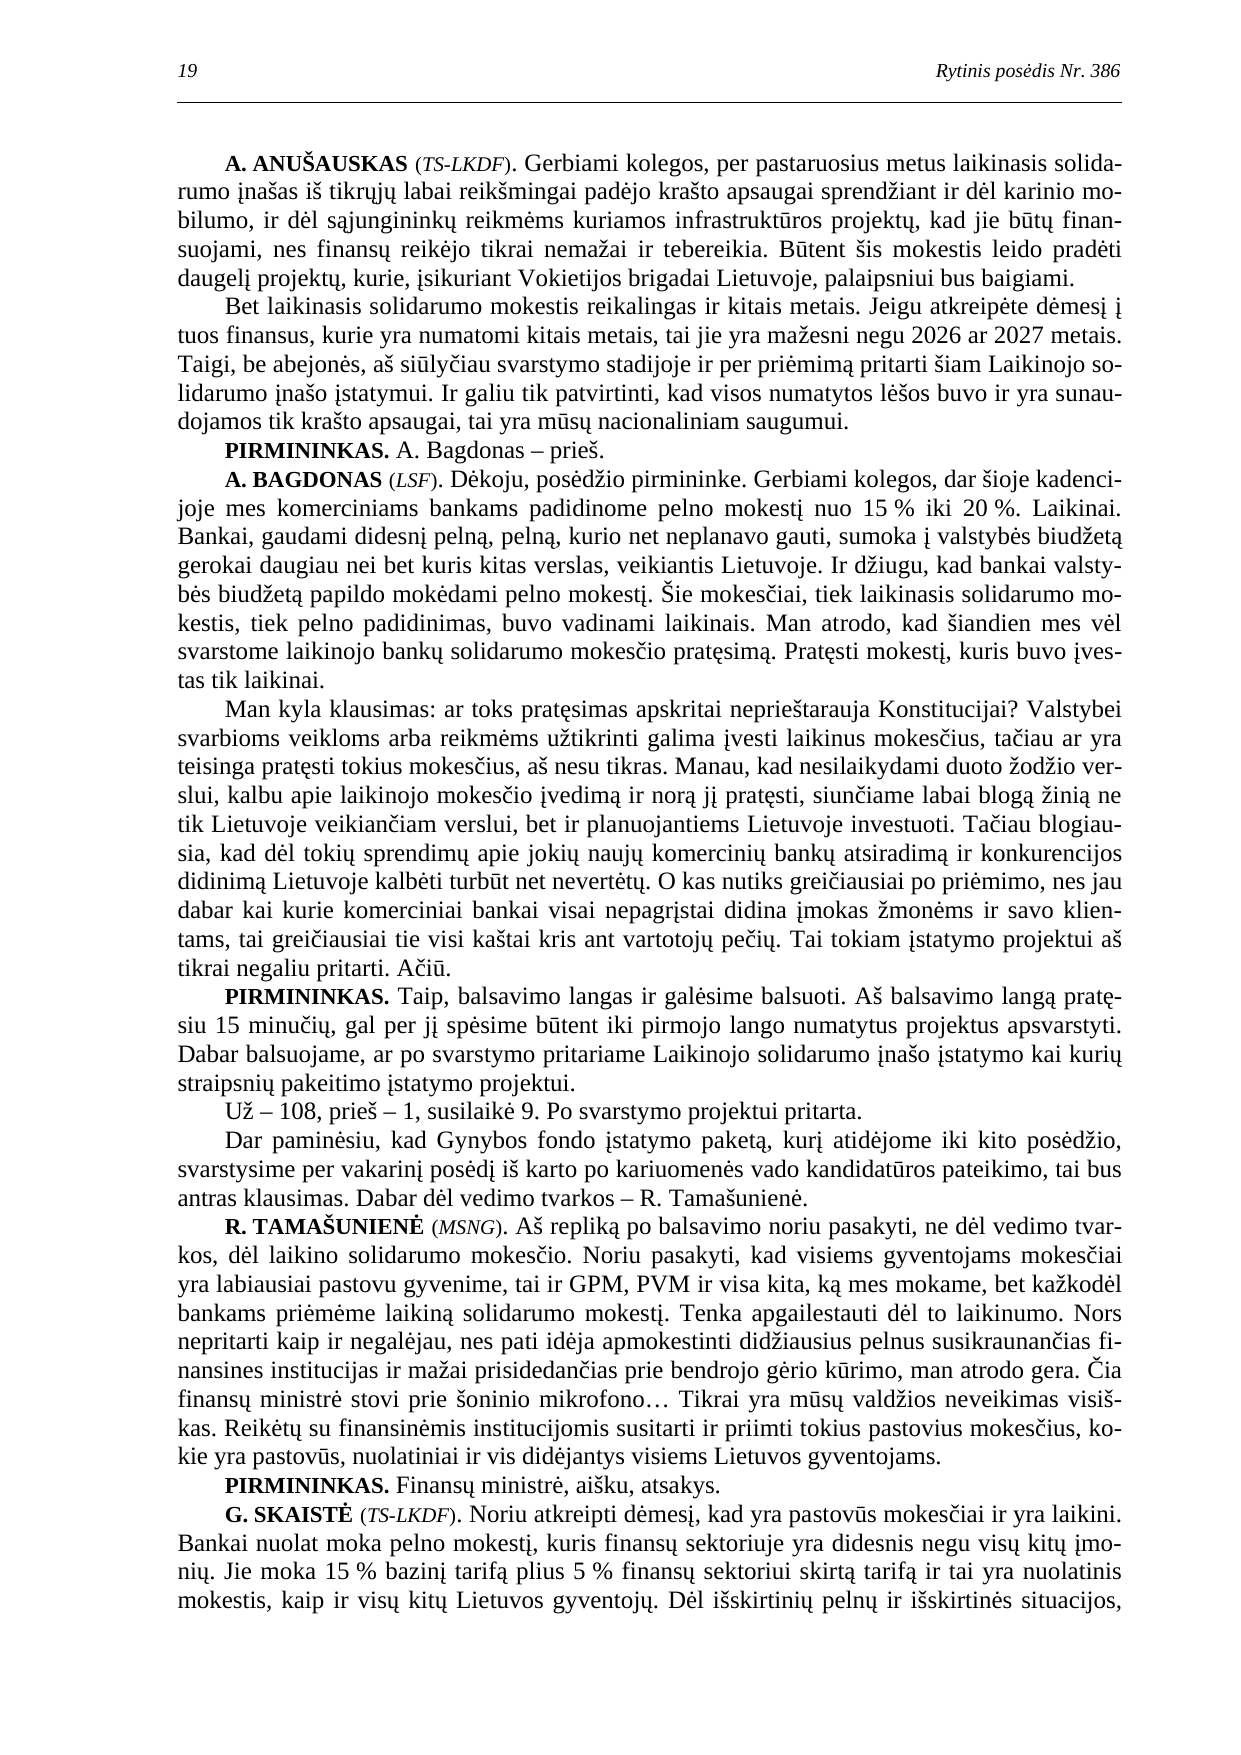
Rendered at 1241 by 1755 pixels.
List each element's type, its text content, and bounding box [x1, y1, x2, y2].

text A. BAGDONAS (LSF). Dė­ko­ju, po­sė­džio pir­mi­nin­ke. Ger­bia­mi ko­le­gos, dar šio­je ka­den­ci­jo­je mes ko­mer­ci­niams ban­kams pa­di­di­no­me pel­no mo­kes­tį nuo 15 % iki 20 %. Lai­ki­nai. Ban­kai, gau­da­mi di­des­nį pel­ną, pel­ną, ku­rio net ne­pla­na­vo gau­ti, su­mo­ka į vals­ty­bės biu­dže­tą ge­ro­kai dau­giau nei bet ku­ris ki­tas ver­slas, vei­kian­tis Lie­tu­vo­je. Ir džiu­gu, kad ban­kai vals­ty­bės biu­dže­tą pa­pil­do mo­kė­da­mi pel­no mo­kes­tį. Šie mo­kes­čiai, tiek lai­ki­na­sis so­li­da­ru­mo mo­kes­tis, tiek pel­no pa­di­di­ni­mas, bu­vo va­di­na­mi lai­ki­nais. Man at­ro­do, kad šian­dien mes vėl svars­to­me lai­ki­no­jo ban­kų so­li­da­ru­mo mo­kes­čio pra­tę­si­mą. Pra­tęs­ti mo­kes­tį, ku­ris bu­vo įves­tas tik lai­ki­nai. [177, 464, 1122, 694]
text PIRMININKAS. A. Bag­do­nas – prieš. [177, 435, 1122, 464]
text G. SKAISTĖ (TS-LKDF). No­riu at­kreip­ti dė­me­sį, kad yra pa­sto­vūs mo­kes­čiai ir yra lai­ki­ni. Ban­kai nuo­lat mo­ka pel­no mo­kes­tį, ku­ris fi­nan­sų sek­to­riu­je yra di­des­nis ne­gu vi­sų ki­tų įmo­nių. Jie mo­ka 15 % ba­zi­nį ta­ri­fą plius 5 % fi­nan­sų sek­to­riui skir­tą ta­ri­fą ir tai yra nuo­la­ti­nis mo­kes­tis, kaip ir vi­sų ki­tų Lie­tu­vos gy­ven­to­jų. Dėl iš­skir­ti­nių pel­nų ir iš­skir­ti­nės si­tu­a­ci­jos, [177, 1499, 1122, 1614]
text PIRMININKAS. Taip, bal­sa­vi­mo lan­gas ir ga­lė­si­me bal­suo­ti. Aš bal­sa­vi­mo lan­gą pra­tę­siu 15 mi­nu­čių, gal per jį spė­si­me bū­tent iki pir­mo­jo lan­go nu­ma­ty­tus pro­jek­tus ap­svars­ty­ti. Da­bar bal­suo­ja­me, ar po svars­ty­mo pri­ta­ria­me Lai­ki­no­jo so­li­da­ru­mo įna­šo įsta­ty­mo kai ku­rių straips­nių pa­kei­ti­mo įsta­ty­mo pro­jek­tui. [177, 981, 1122, 1096]
text Man ky­la klau­si­mas: ar toks pra­tę­si­mas ap­skri­tai ne­pri­eš­ta­rau­ja Kon­sti­tu­ci­jai? Vals­ty­bei svar­bioms veik­loms ar­ba reik­mėms už­tik­rin­ti ga­li­ma įves­ti lai­ki­nus mo­kes­čius, ta­čiau ar yra tei­sin­ga pra­tęs­ti to­kius mo­kes­čius, aš ne­su tik­ras. Ma­nau, kad ne­si­lai­ky­da­mi duo­to žo­džio ver­slui, kal­bu apie lai­ki­no­jo mo­kes­čio įve­di­mą ir no­rą jį pra­tęs­ti, siun­čia­me la­bai blo­gą ži­nią ne tik Lie­tu­vo­je vei­kian­čiam ver­slui, bet ir pla­nuo­jan­tiems Lie­tu­vo­je in­ves­tuo­ti. Ta­čiau blo­giau­sia, kad dėl to­kių spren­di­mų apie jo­kių nau­jų ko­mer­ci­nių ban­kų at­si­ra­di­mą ir kon­ku­ren­ci­jos di­di­ni­mą Lie­tu­vo­je kal­bė­ti tur­būt net ne­ver­tė­tų. O kas nu­tiks grei­čiau­siai po pri­ėmi­mo, nes jau da­bar kai ku­rie ko­mer­ci­niai ban­kai vi­sai ne­pa­grįs­tai di­di­na įmo­kas žmo­nėms ir sa­vo klien­tams, tai grei­čiau­siai tie vi­si kaš­tai kris ant var­to­to­jų pe­čių. Tai to­kiam įsta­ty­mo pro­jek­tui aš tik­rai ne­ga­liu pri­tar­ti. Ačiū. [177, 694, 1122, 981]
text Už – 108, prieš – 1, su­si­lai­kė 9. Po svars­ty­mo pro­jek­tui pri­tar­ta. [177, 1096, 1122, 1125]
text R. TAMAŠUNIENĖ (MSNG). Aš re­pli­ką po bal­sa­vi­mo no­riu pa­sa­ky­ti, ne dėl ve­di­mo tvar­kos, dėl lai­ki­no so­li­da­ru­mo mo­kes­čio. No­riu pa­sa­ky­ti, kad vi­siems gy­ven­to­jams mo­kes­čiai yra la­biau­siai pa­sto­vu gy­ve­ni­me, tai ir GPM, PVM ir vi­sa ki­ta, ką mes mo­ka­me, bet kaž­ko­dėl ban­kams pri­ėmė­me lai­ki­ną so­li­da­ru­mo mo­kes­tį. Ten­ka ap­gai­les­tau­ti dėl to lai­ki­nu­mo. Nors ne­pri­tar­ti kaip ir ne­ga­lė­jau, nes pa­ti idė­ja ap­mo­kes­tin­ti di­džiau­sius pel­nus su­si­krau­nan­čias fi­nan­si­nes ins­ti­tu­ci­jas ir ma­žai pri­si­de­dan­čias prie ben­dro­jo gė­rio kū­ri­mo, man at­ro­do ge­ra. Čia fi­nan­sų mi­nist­rė sto­vi prie šo­ni­nio mik­ro­fo­no… Tik­rai yra mū­sų val­džios ne­vei­ki­mas vi­siš­kas. Rei­kė­tų su fi­nan­si­nė­mis ins­ti­tu­ci­jo­mis su­si­tar­ti ir pri­im­ti to­kius pa­sto­vius mo­kes­čius, ko­kie yra pa­sto­vūs, nuo­la­ti­niai ir vis di­dė­jan­tys vi­siems Lie­tu­vos gy­ven­to­jams. [177, 1211, 1122, 1470]
text Bet lai­ki­na­sis so­li­da­ru­mo mo­kes­tis rei­ka­lin­gas ir ki­tais me­tais. Jei­gu at­krei­pė­te dė­me­sį į tuos fi­nan­sus, ku­rie yra nu­ma­to­mi ki­tais me­tais, tai jie yra ma­žes­ni ne­gu 2026 ar 2027 me­tais. Tai­gi, be abe­jo­nės, aš siū­ly­čiau svars­ty­mo sta­di­jo­je ir per pri­ėmi­mą pri­tar­ti šiam Lai­ki­no­jo so­li­da­ru­mo įna­šo įsta­ty­mui. Ir ga­liu tik pa­tvir­tin­ti, kad vi­sos nu­ma­ty­tos lė­šos bu­vo ir yra su­nau­do­ja­mos tik kraš­to ap­sau­gai, tai yra mū­sų na­cio­na­li­niam sau­gu­mui. [177, 291, 1122, 435]
text Dar pa­mi­nė­siu, kad Gy­ny­bos fon­do įsta­ty­mo pa­ke­tą, ku­rį ati­dė­jo­me iki ki­to po­sė­džio, svars­ty­si­me per va­ka­ri­nį po­sė­dį iš kar­to po ka­riuo­me­nės va­do kan­di­da­tū­ros pa­tei­ki­mo, tai bus ant­ras klau­si­mas. Da­bar dėl ve­di­mo tvar­kos – R. Ta­ma­šu­nie­nė. [177, 1125, 1122, 1211]
text A. ANUŠAUSKAS (TS-LKDF). Ger­bia­mi ko­le­gos, per pas­ta­ruo­sius me­tus lai­ki­na­sis so­li­da­ru­mo įna­šas iš tik­rų­jų la­bai reikš­min­gai pa­dė­jo kraš­to ap­sau­gai spren­džiant ir dėl ka­ri­nio mo­bi­lu­mo, ir dėl są­jun­gi­nin­kų reik­mėms ku­ria­mos in­fra­struk­tū­ros pro­jek­tų, kad jie bū­tų fi­nan­suo­ja­mi, nes fi­nan­sų rei­kė­jo tik­rai ne­ma­žai ir te­be­rei­kia. Bū­tent šis mo­kes­tis lei­do pra­dė­ti dau­ge­lį pro­jek­tų, ku­rie, įsi­ku­riant Vo­kie­ti­jos bri­ga­dai Lie­tu­vo­je, pa­laips­niui bus bai­gia­mi. [177, 148, 1122, 291]
text PIRMININKAS. Fi­nan­sų mi­nist­rė, aiš­ku, at­sa­kys. [177, 1470, 1122, 1499]
